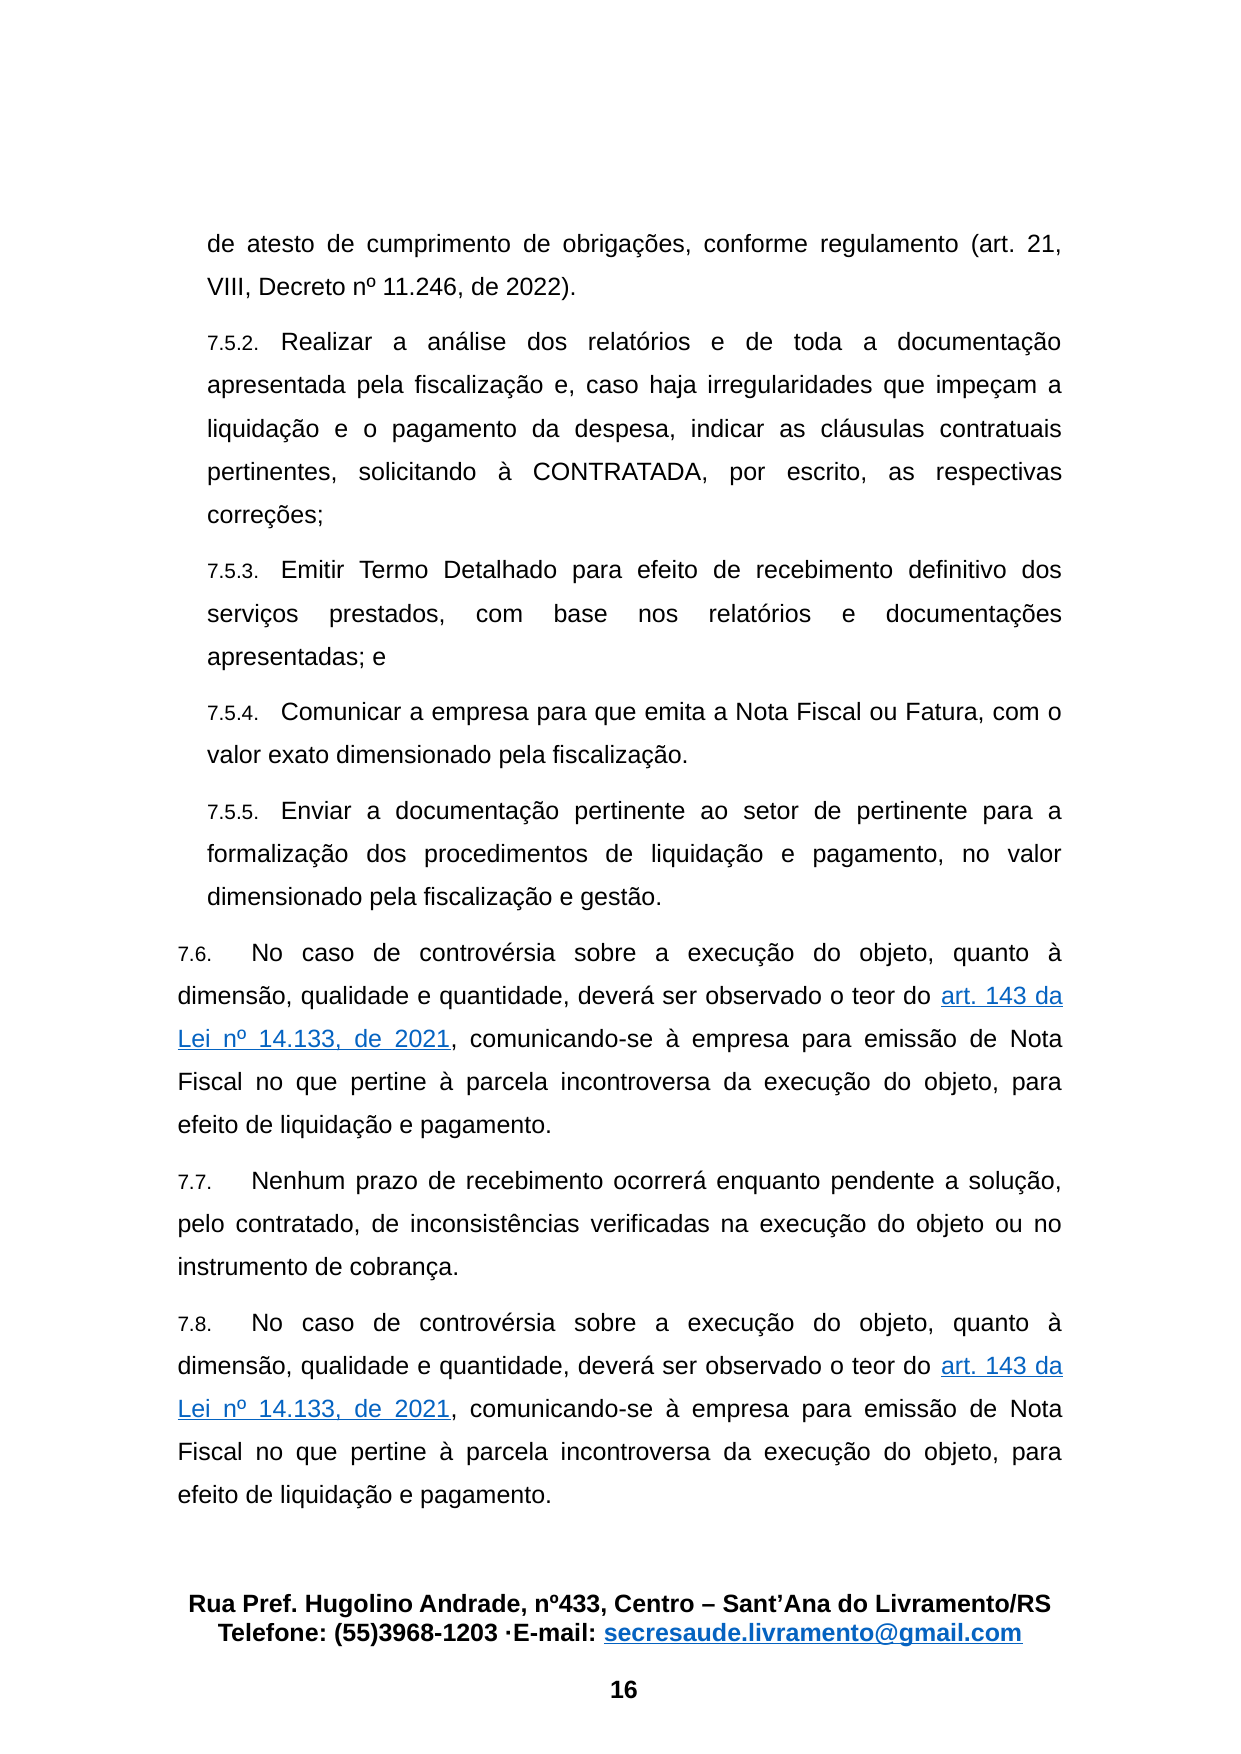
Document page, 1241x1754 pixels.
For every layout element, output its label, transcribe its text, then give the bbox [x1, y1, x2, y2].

list de atesto de cumprimento de obrigações, conforme regulamento (art. 21, VIII, Decreto nº 11.246, de 2022). [207, 229, 1063, 301]
list No caso de controvérsia sobre a execução do objeto, quanto à dimensão, qualidade e quantidade, deverá ser observado o teor do art. 143 da Lei nº 14.133, de 2021, comunicando-se à empresa para emissão de Nota Fiscal no que pertine à parcela incontroversa da execução do objeto, para efeito de liquidação e pagamento. [177, 938, 1063, 1139]
list Enviar a documentação pertinente ao setor de pertinente para a formalização dos procedimentos de liquidação e pagamento, no valor dimensionado pela fiscalização e gestão. [207, 796, 1063, 911]
list No caso de controvérsia sobre a execução do objeto, quanto à dimensão, qualidade e quantidade, deverá ser observado o teor do art. 143 da Lei nº 14.133, de 2021, comunicando-se à empresa para emissão de Nota Fiscal no que pertine à parcela incontroversa da execução do objeto, para efeito de liquidação e pagamento. [177, 1308, 1063, 1509]
list Emitir Termo Detalhado para efeito de recebimento definitivo dos serviços prestados, com base nos relatórios e documentações apresentadas; e [207, 556, 1063, 671]
list Nenhum prazo de recebimento ocorrerá enquanto pendente a solução, pelo contratado, de inconsistências verificadas na execução do objeto ou no instrumento de cobrança. [177, 1166, 1063, 1281]
list Realizar a análise dos relatórios e de toda a documentação apresentada pela fiscalização e, caso haja irregularidades que impeçam a liquidação e o pagamento da despesa, indicar as cláusulas contratuais pertinentes, solicitando à CONTRATADA, por escrito, as respectivas correções; [207, 327, 1063, 529]
list Comunicar a empresa para que emita a Nota Fiscal ou Fatura, com o valor exato dimensionado pela fiscalização. [207, 697, 1063, 769]
